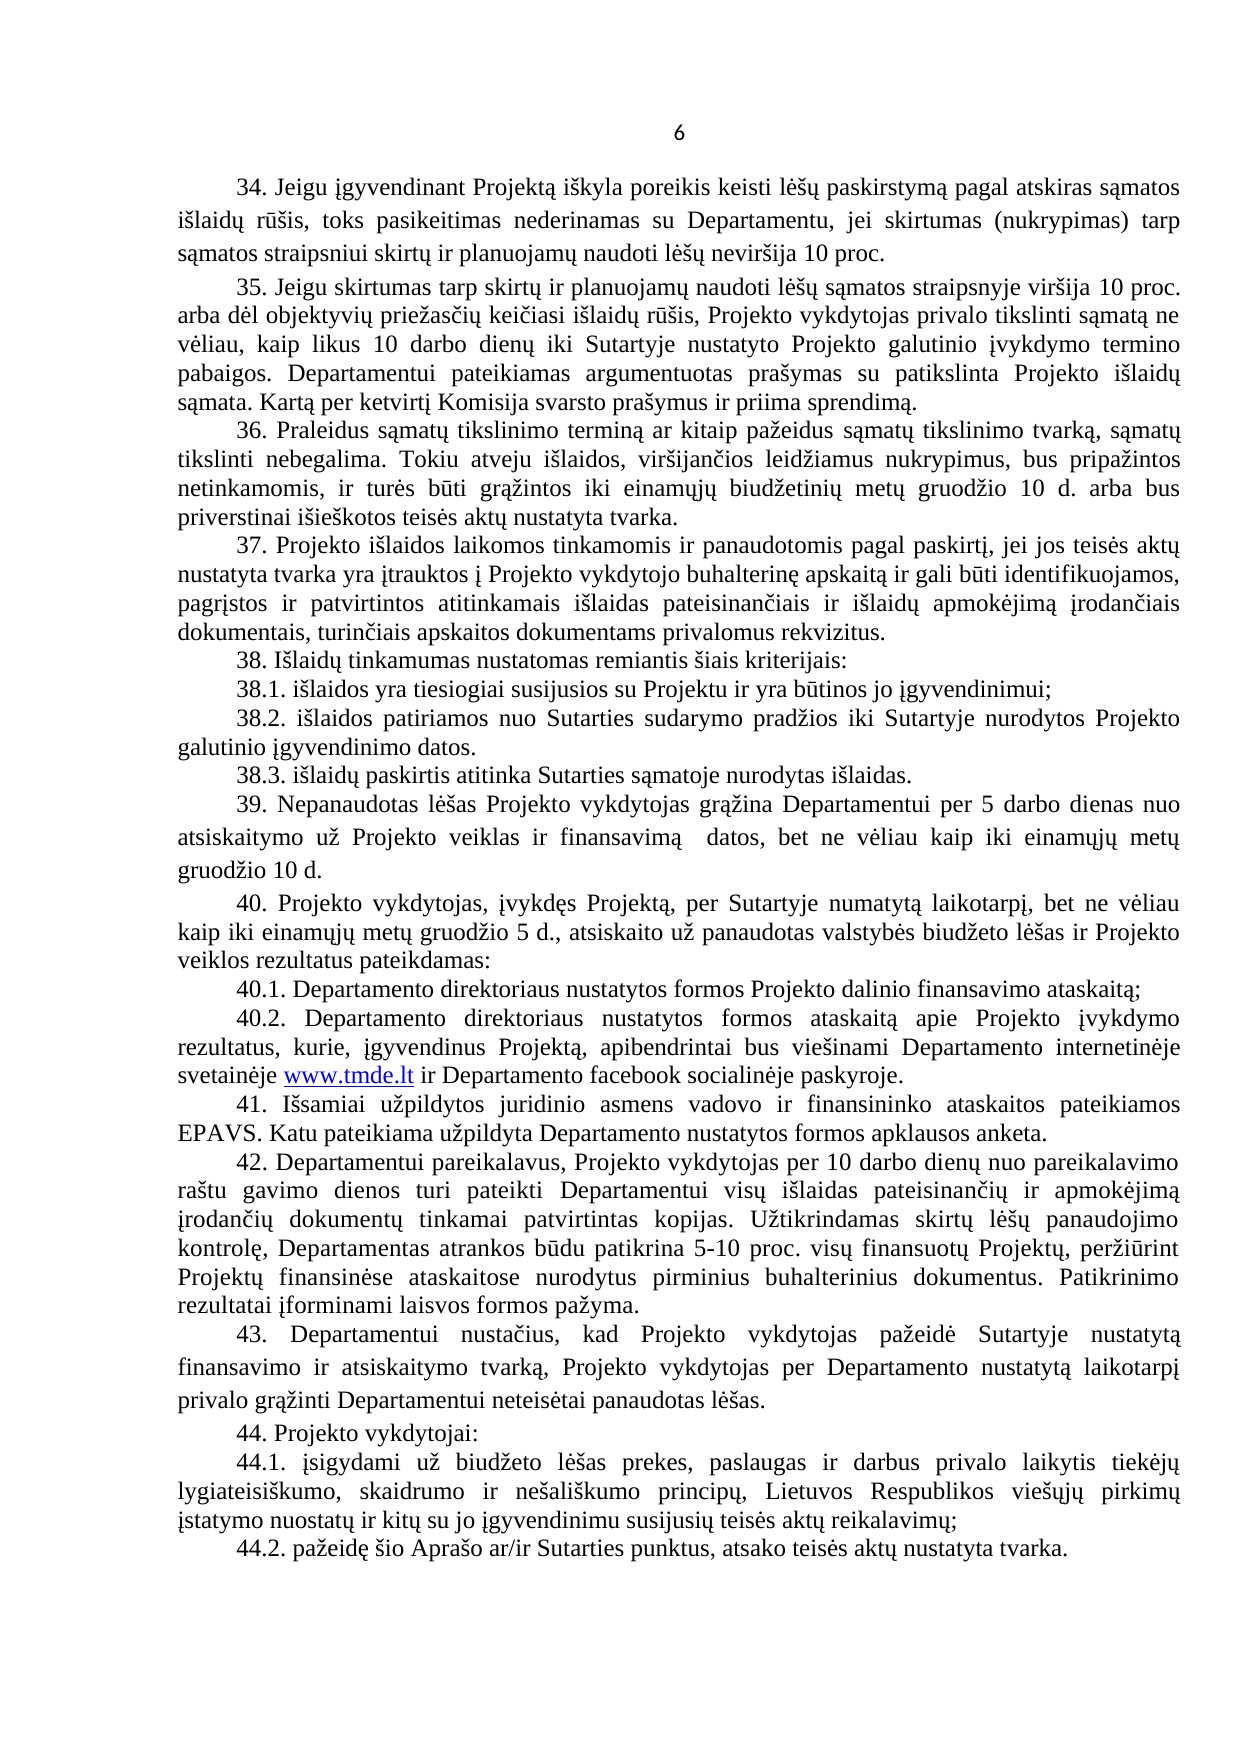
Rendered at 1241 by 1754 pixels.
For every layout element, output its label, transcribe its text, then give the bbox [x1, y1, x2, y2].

text 43. Departamentui nustačius, kad Projekto vykdytojas pažeidė Sutartyje nustatytą finansavimo ir atsiskaitymo tvarką, Projekto vykdytojas per Departamento nustatytą laikotarpį privalo grąžinti Departamentui neteisėtai panaudotas lėšas. [177, 1319, 1181, 1414]
text 38.3. išlaidų paskirtis atitinka Sutarties sąmatoje nurodytas išlaidas. [177, 760, 1181, 789]
text 35. Jeigu skirtumas tarp skirtų ir planuojamų naudoti lėšų sąmatos straipsnyje viršija 10 proc. arba dėl objektyvių priežasčių keičiasi išlaidų rūšis, Projekto vykdytojas privalo tikslinti sąmatą ne vėliau, kaip likus 10 darbo dienų iki Sutartyje nustatyto Projekto galutinio įvykdymo termino pabaigos. Departamentui pateikiamas argumentuotas prašymas su patikslinta Projekto išlaidų sąmata. Kartą per ketvirtį Komisija svarsto prašymus ir priima sprendimą. [177, 272, 1181, 415]
text 40.1. Departamento direktoriaus nustatytos formos Projekto dalinio finansavimo ataskaitą; [177, 974, 1181, 1003]
text 38.1. išlaidos yra tiesiogiai susijusios su Projektu ir yra būtinos jo įgyvendinimui; [177, 674, 1181, 703]
text 44.1. įsigydami už biudžeto lėšas prekes, paslaugas ir darbus privalo laikytis tiekėjų lygiateisiškumo, skaidrumo ir nešališkumo principų, Lietuvos Respublikos viešųjų pirkimų įstatymo nuostatų ir kitų su jo įgyvendinimu susijusių teisės aktų reikalavimų; [177, 1447, 1181, 1533]
text 36. Praleidus sąmatų tikslinimo terminą ar kitaip pažeidus sąmatų tikslinimo tvarką, sąmatų tikslinti nebegalima. Tokiu atveju išlaidos, viršijančios leidžiamus nukrypimus, bus pripažintos netinkamomis, ir turės būti grąžintos iki einamųjų biudžetinių metų gruodžio 10 d. arba bus priverstinai išieškotos teisės aktų nustatyta tvarka. [177, 415, 1181, 530]
text 42. Departamentui pareikalavus, Projekto vykdytojas per 10 darbo dienų nuo pareikalavimo raštu gavimo dienos turi pateikti Departamentui visų išlaidas pateisinančių ir apmokėjimą įrodančių dokumentų tinkamai patvirtintas kopijas. Užtikrindamas skirtų lėšų panaudojimo kontrolę, Departamentas atrankos būdu patikrina 5-10 proc. visų finansuotų Projektų, peržiūrint Projektų finansinėse ataskaitose nurodytus pirminius buhalterinius dokumentus. Patikrinimo rezultatai įforminami laisvos formos pažyma. [177, 1147, 1181, 1319]
text 34. Jeigu įgyvendinant Projektą iškyla poreikis keisti lėšų paskirstymą pagal atskiras sąmatos išlaidų rūšis, toks pasikeitimas nederinamas su Departamentu, jei skirtumas (nukrypimas) tarp sąmatos straipsniui skirtų ir planuojamų naudoti lėšų neviršija 10 proc. [177, 172, 1181, 267]
text 44. Projekto vykdytojai: [177, 1418, 1181, 1447]
text 38.2. išlaidos patiriamos nuo Sutarties sudarymo pradžios iki Sutartyje nurodytos Projekto galutinio įgyvendinimo datos. [177, 703, 1181, 760]
text 37. Projekto išlaidos laikomos tinkamomis ir panaudotomis pagal paskirtį, jei jos teisės aktų nustatyta tvarka yra įtrauktos į Projekto vykdytojo buhalterinę apskaitą ir gali būti identifikuojamos, pagrįstos ir patvirtintos atitinkamais išlaidas pateisinančiais ir išlaidų apmokėjimą įrodančiais dokumentais, turinčiais apskaitos dokumentams privalomus rekvizitus. [177, 530, 1181, 645]
text 44.2. pažeidę šio Aprašo ar/ir Sutarties punktus, atsako teisės aktų nustatyta tvarka. [177, 1533, 1181, 1562]
text 41. Išsamiai užpildytos juridinio asmens vadovo ir finansininko ataskaitos pateikiamos EPAVS. Katu pateikiama užpildyta Departamento nustatytos formos apklausos anketa. [177, 1089, 1181, 1147]
text 40.2. Departamento direktoriaus nustatytos formos ataskaitą apie Projekto įvykdymo rezultatus, kurie, įgyvendinus Projektą, apibendrintai bus viešinami Departamento internetinėje svetainėje www.tmde.lt ir Departamento facebook socialinėje paskyroje. [177, 1003, 1181, 1089]
text 40. Projekto vykdytojas, įvykdęs Projektą, per Sutartyje numatytą laikotarpį, bet ne vėliau kaip iki einamųjų metų gruodžio 5 d., atsiskaito už panaudotas valstybės biudžeto lėšas ir Projekto veiklos rezultatus pateikdamas: [177, 888, 1181, 974]
text 39. Nepanaudotas lėšas Projekto vykdytojas grąžina Departamentui per 5 darbo dienas nuo atsiskaitymo už Projekto veiklas ir finansavimą datos, bet ne vėliau kaip iki einamųjų metų gruodžio 10 d. [177, 789, 1181, 884]
text 38. Išlaidų tinkamumas nustatomas remiantis šiais kriterijais: [177, 645, 1181, 674]
